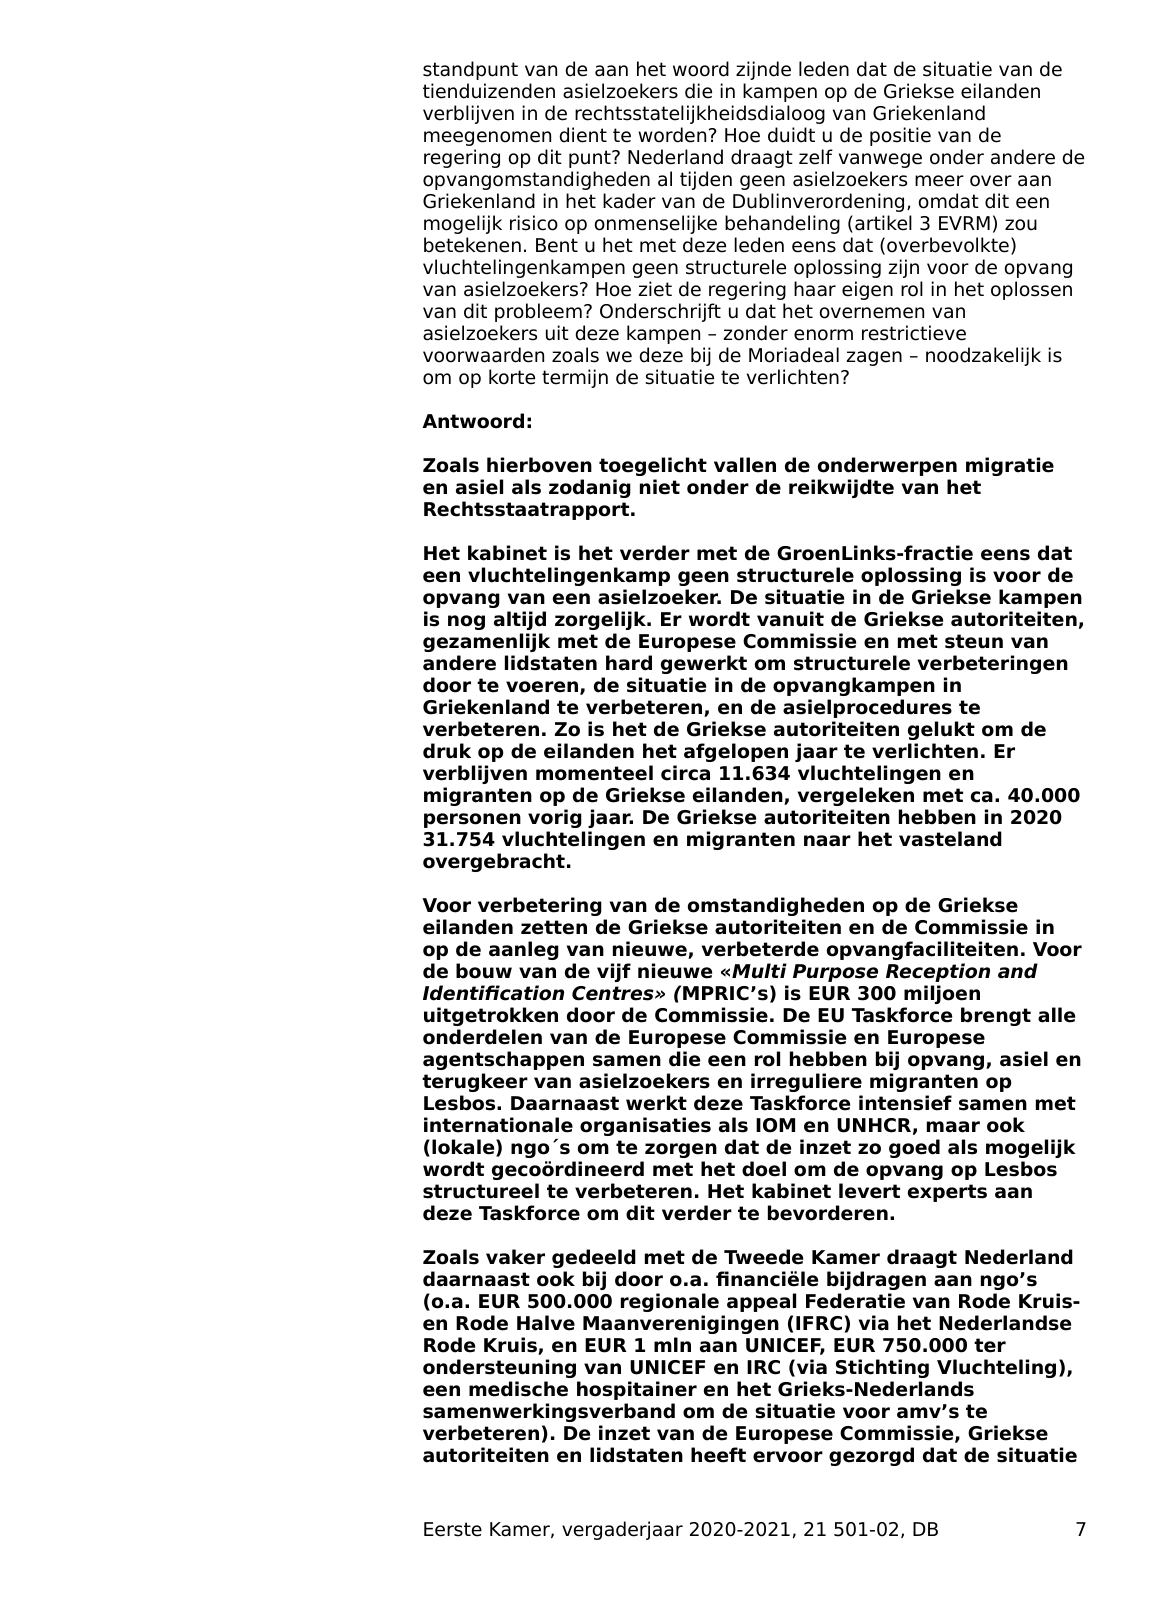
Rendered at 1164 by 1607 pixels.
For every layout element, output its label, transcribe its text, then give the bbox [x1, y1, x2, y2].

text standpunt van de aan het woord zijnde leden dat de situatie van de tienduizenden asielzoekers die in kampen op de Griekse eilanden verblijven in de rechtsstatelijkheidsdialoog van Griekenland meegenomen dient te worden? Hoe duidt u de positie van de regering op dit punt? Nederland draagt zelf vanwege onder andere de opvangomstandigheden al tijden geen asielzoekers meer over aan Griekenland in het kader van de Dublinverordening, omdat dit een mogelijk risico op onmenselijke behandeling (artikel 3 EVRM) zou betekenen. Bent u het met deze leden eens dat (overbevolkte) vluchtelingenkampen geen structurele oplossing zijn voor de opvang van asielzoekers? Hoe ziet de regering haar eigen rol in het oplossen van dit probleem? Onderschrijft u dat het overnemen van asielzoekers uit deze kampen – zonder enorm restrictieve voorwaarden zoals we deze bij de Moriadeal zagen – noodzakelijk is om op korte termijn de situatie te verlichten? [422, 59, 1087, 389]
text Voor verbetering van de omstandigheden op de Griekse eilanden zetten de Griekse autoriteiten en de Commissie in op de aanleg van nieuwe, verbeterde opvangfaciliteiten. Voor de bouw van de vijf nieuwe «Multi Purpose Reception and Identification Centres» (MPRIC’s) is EUR 300 miljoen uitgetrokken door de Commissie. De EU Taskforce brengt alle onderdelen van de Europese Commissie en Europese agentschappen samen die een rol hebben bij opvang, asiel en terugkeer van asielzoekers en irreguliere migranten op Lesbos. Daarnaast werkt deze Taskforce intensief samen met internationale organisaties als IOM en UNHCR, maar ook (lokale) ngo´s om te zorgen dat de inzet zo goed als mogelijk wordt gecoördineerd met het doel om de opvang op Lesbos structureel te verbeteren. Het kabinet levert experts aan deze Taskforce om dit verder te bevorderen. [422, 895, 1087, 1225]
text Zoals hierboven toegelicht vallen de onderwerpen migratie en asiel als zodanig niet onder de reikwijdte van het Rechtsstaatrapport. [422, 455, 1087, 521]
text Zoals vaker gedeeld met de Tweede Kamer draagt Nederland daarnaast ook bij door o.a. financiële bijdragen aan ngo’s (o.a. EUR 500.000 regionale appeal Federatie van Rode Kruis- en Rode Halve Maanverenigingen (IFRC) via het Nederlandse Rode Kruis, en EUR 1 mln aan UNICEF, EUR 750.000 ter ondersteuning van UNICEF en IRC (via Stichting Vluchteling), een medische hospitainer en het Grieks-Nederlands samenwerkingsverband om de situatie voor amv’s te verbeteren). De inzet van de Europese Commissie, Griekse autoriteiten en lidstaten heeft ervoor gezorgd dat de situatie [422, 1247, 1087, 1467]
text Het kabinet is het verder met de GroenLinks-fractie eens dat een vluchtelingenkamp geen structurele oplossing is voor de opvang van een asielzoeker. De situatie in de Griekse kampen is nog altijd zorgelijk. Er wordt vanuit de Griekse autoriteiten, gezamenlijk met de Europese Commissie en met steun van andere lidstaten hard gewerkt om structurele verbeteringen door te voeren, de situatie in de opvangkampen in Griekenland te verbeteren, en de asielprocedures te verbeteren. Zo is het de Griekse autoriteiten gelukt om de druk op de eilanden het afgelopen jaar te verlichten. Er verblijven momenteel circa 11.634 vluchtelingen en migranten op de Griekse eilanden, vergeleken met ca. 40.000 personen vorig jaar. De Griekse autoriteiten hebben in 2020 31.754 vluchtelingen en migranten naar het vasteland overgebracht. [422, 543, 1087, 873]
subtitle Antwoord: [422, 411, 1087, 433]
